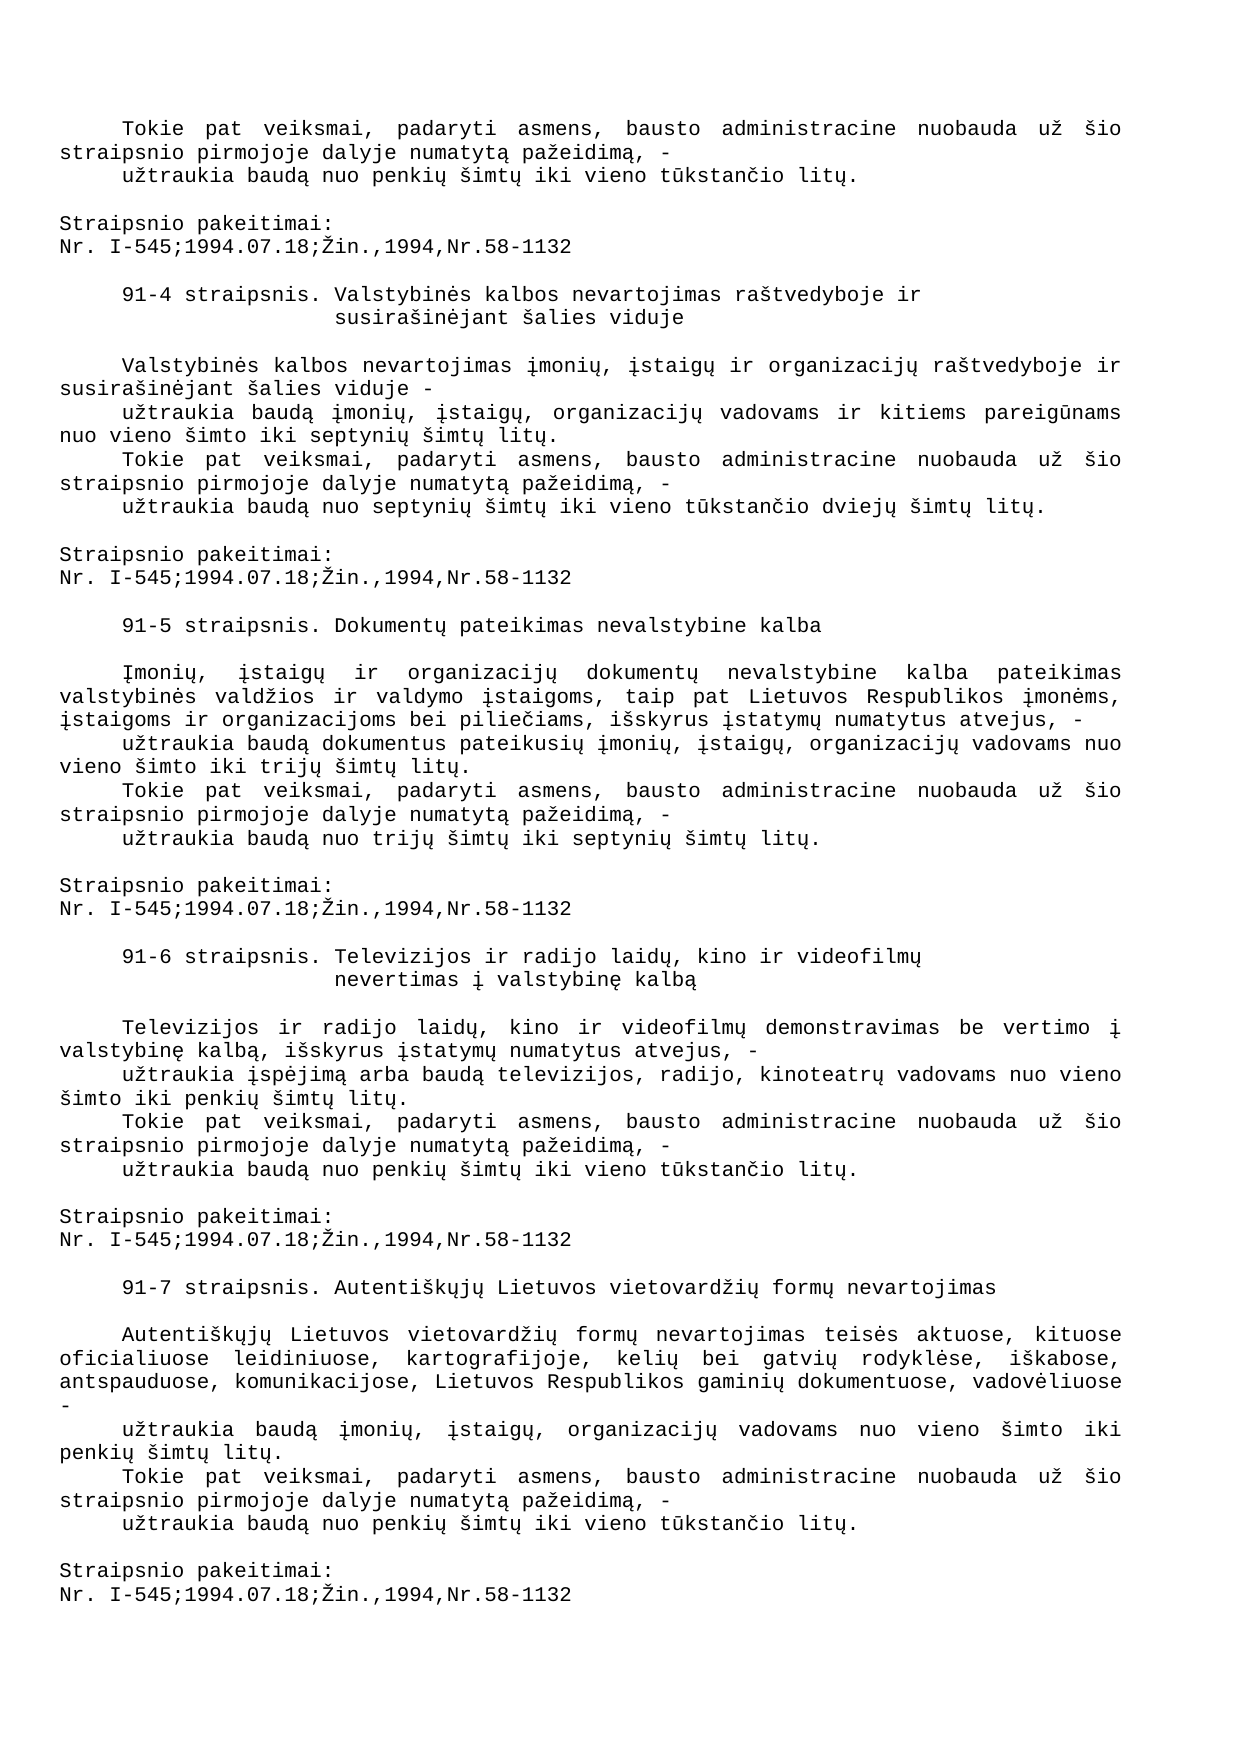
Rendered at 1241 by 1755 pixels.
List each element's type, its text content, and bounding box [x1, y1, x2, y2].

text Straipsnio pakeitimai: [59, 213, 1122, 236]
text Nr. I-545;1994.07.18;Žin.,1994,Nr.58-1132 [59, 1229, 1122, 1253]
text 91-6 straipsnis. Televizijos ir radijo laidų, kino ir videofilmų [59, 946, 1122, 969]
text užtraukia baudą dokumentus pateikusių įmonių, įstaigų, organizacijų vadovams nuo vieno šimto iki trijų šimtų litų. [59, 733, 1122, 780]
text užtraukia baudą nuo trijų šimtų iki septynių šimtų litų. [59, 827, 1122, 851]
text Nr. I-545;1994.07.18;Žin.,1994,Nr.58-1132 [59, 1584, 1122, 1608]
text nevertimas į valstybinę kalbą [59, 969, 1122, 993]
text Autentiškųjų Lietuvos vietovardžių formų nevartojimas teisės aktuose, kituose oficialiuose leidiniuose, kartografijoje, kelių bei gatvių rodyklėse, iškabose, antspauduose, komunikacijose, Lietuvos Respublikos gaminių dokumentuose, vadovėliuose - [59, 1324, 1122, 1419]
text užtraukia baudą nuo penkių šimtų iki vieno tūkstančio litų. [59, 1158, 1122, 1182]
text užtraukia baudą nuo penkių šimtų iki vieno tūkstančio litų. [59, 165, 1122, 189]
text užtraukia įspėjimą arba baudą televizijos, radijo, kinoteatrų vadovams nuo vieno šimto iki penkių šimtų litų. [59, 1064, 1122, 1111]
text 91-7 straipsnis. Autentiškųjų Lietuvos vietovardžių formų nevartojimas [59, 1277, 1122, 1300]
text Nr. I-545;1994.07.18;Žin.,1994,Nr.58-1132 [59, 567, 1122, 591]
text Nr. I-545;1994.07.18;Žin.,1994,Nr.58-1132 [59, 898, 1122, 922]
text susirašinėjant šalies viduje [59, 307, 1122, 331]
text Tokie pat veiksmai, padaryti asmens, bausto administracine nuobauda už šio straipsnio pirmojoje dalyje numatytą pažeidimą, - [59, 118, 1122, 165]
text 91-4 straipsnis. Valstybinės kalbos nevartojimas raštvedyboje ir [59, 284, 1122, 307]
text Valstybinės kalbos nevartojimas įmonių, įstaigų ir organizacijų raštvedyboje ir susirašinėjant šalies viduje - [59, 354, 1122, 402]
text Straipsnio pakeitimai: [59, 544, 1122, 567]
text užtraukia baudą įmonių, įstaigų, organizacijų vadovams ir kitiems pareigūnams nuo vieno šimto iki septynių šimtų litų. [59, 402, 1122, 449]
text Tokie pat veiksmai, padaryti asmens, bausto administracine nuobauda už šio straipsnio pirmojoje dalyje numatytą pažeidimą, - [59, 1111, 1122, 1158]
text užtraukia baudą nuo septynių šimtų iki vieno tūkstančio dviejų šimtų litų. [59, 496, 1122, 520]
text užtraukia baudą nuo penkių šimtų iki vieno tūkstančio litų. [59, 1513, 1122, 1537]
text Įmonių, įstaigų ir organizacijų dokumentų nevalstybine kalba pateikimas valstybinės valdžios ir valdymo įstaigoms, taip pat Lietuvos Respublikos įmonėms, įstaigoms ir organizacijoms bei piliečiams, išskyrus įstatymų numatytus atvejus, - [59, 662, 1122, 733]
text Tokie pat veiksmai, padaryti asmens, bausto administracine nuobauda už šio straipsnio pirmojoje dalyje numatytą pažeidimą, - [59, 780, 1122, 827]
text Televizijos ir radijo laidų, kino ir videofilmų demonstravimas be vertimo į valstybinę kalbą, išskyrus įstatymų numatytus atvejus, - [59, 1017, 1122, 1064]
text 91-5 straipsnis. Dokumentų pateikimas nevalstybine kalba [59, 615, 1122, 638]
text Straipsnio pakeitimai: [59, 875, 1122, 898]
text Straipsnio pakeitimai: [59, 1561, 1122, 1584]
text Tokie pat veiksmai, padaryti asmens, bausto administracine nuobauda už šio straipsnio pirmojoje dalyje numatytą pažeidimą, - [59, 1466, 1122, 1513]
text Nr. I-545;1994.07.18;Žin.,1994,Nr.58-1132 [59, 236, 1122, 260]
text Tokie pat veiksmai, padaryti asmens, bausto administracine nuobauda už šio straipsnio pirmojoje dalyje numatytą pažeidimą, - [59, 449, 1122, 496]
text Straipsnio pakeitimai: [59, 1206, 1122, 1229]
text užtraukia baudą įmonių, įstaigų, organizacijų vadovams nuo vieno šimto iki penkių šimtų litų. [59, 1419, 1122, 1466]
